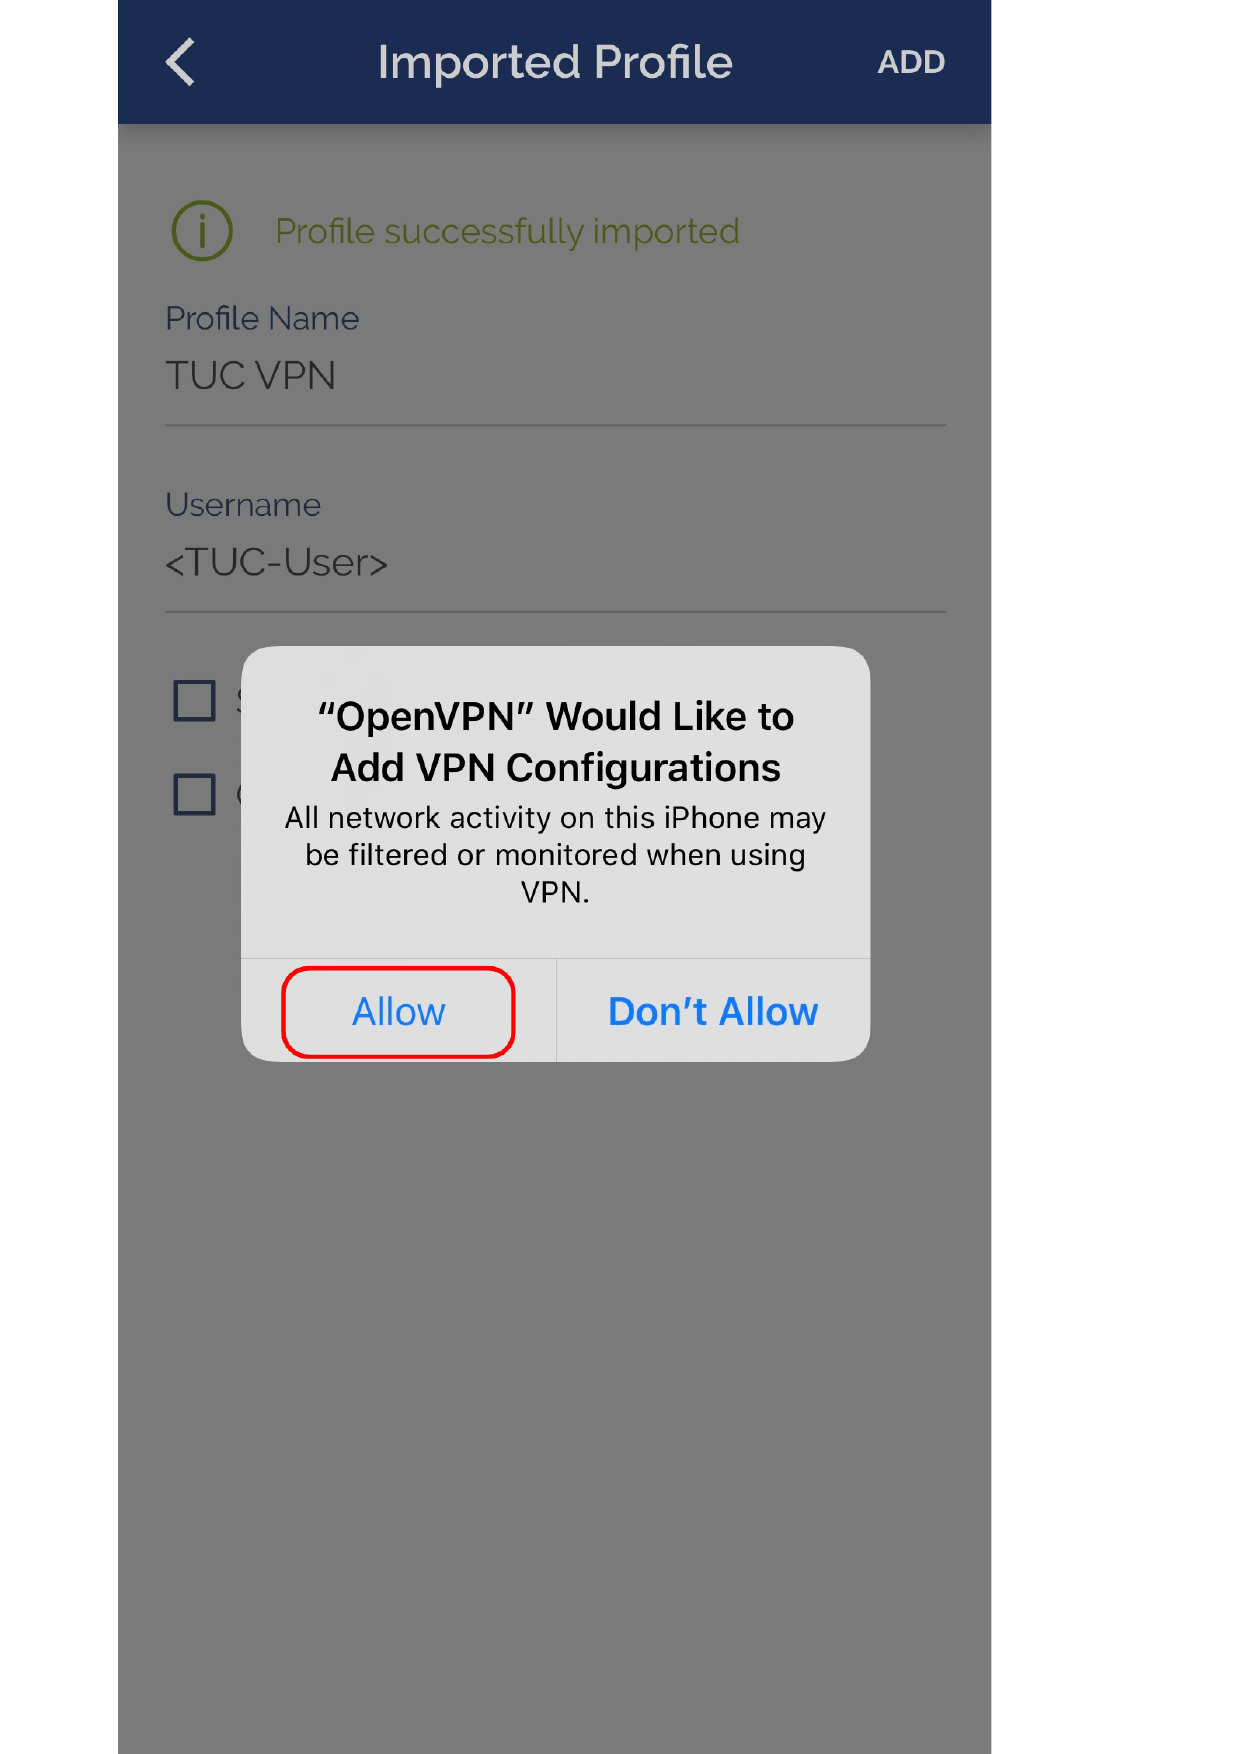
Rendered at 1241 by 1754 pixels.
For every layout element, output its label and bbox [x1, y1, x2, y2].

picture [118, 0, 992, 1754]
